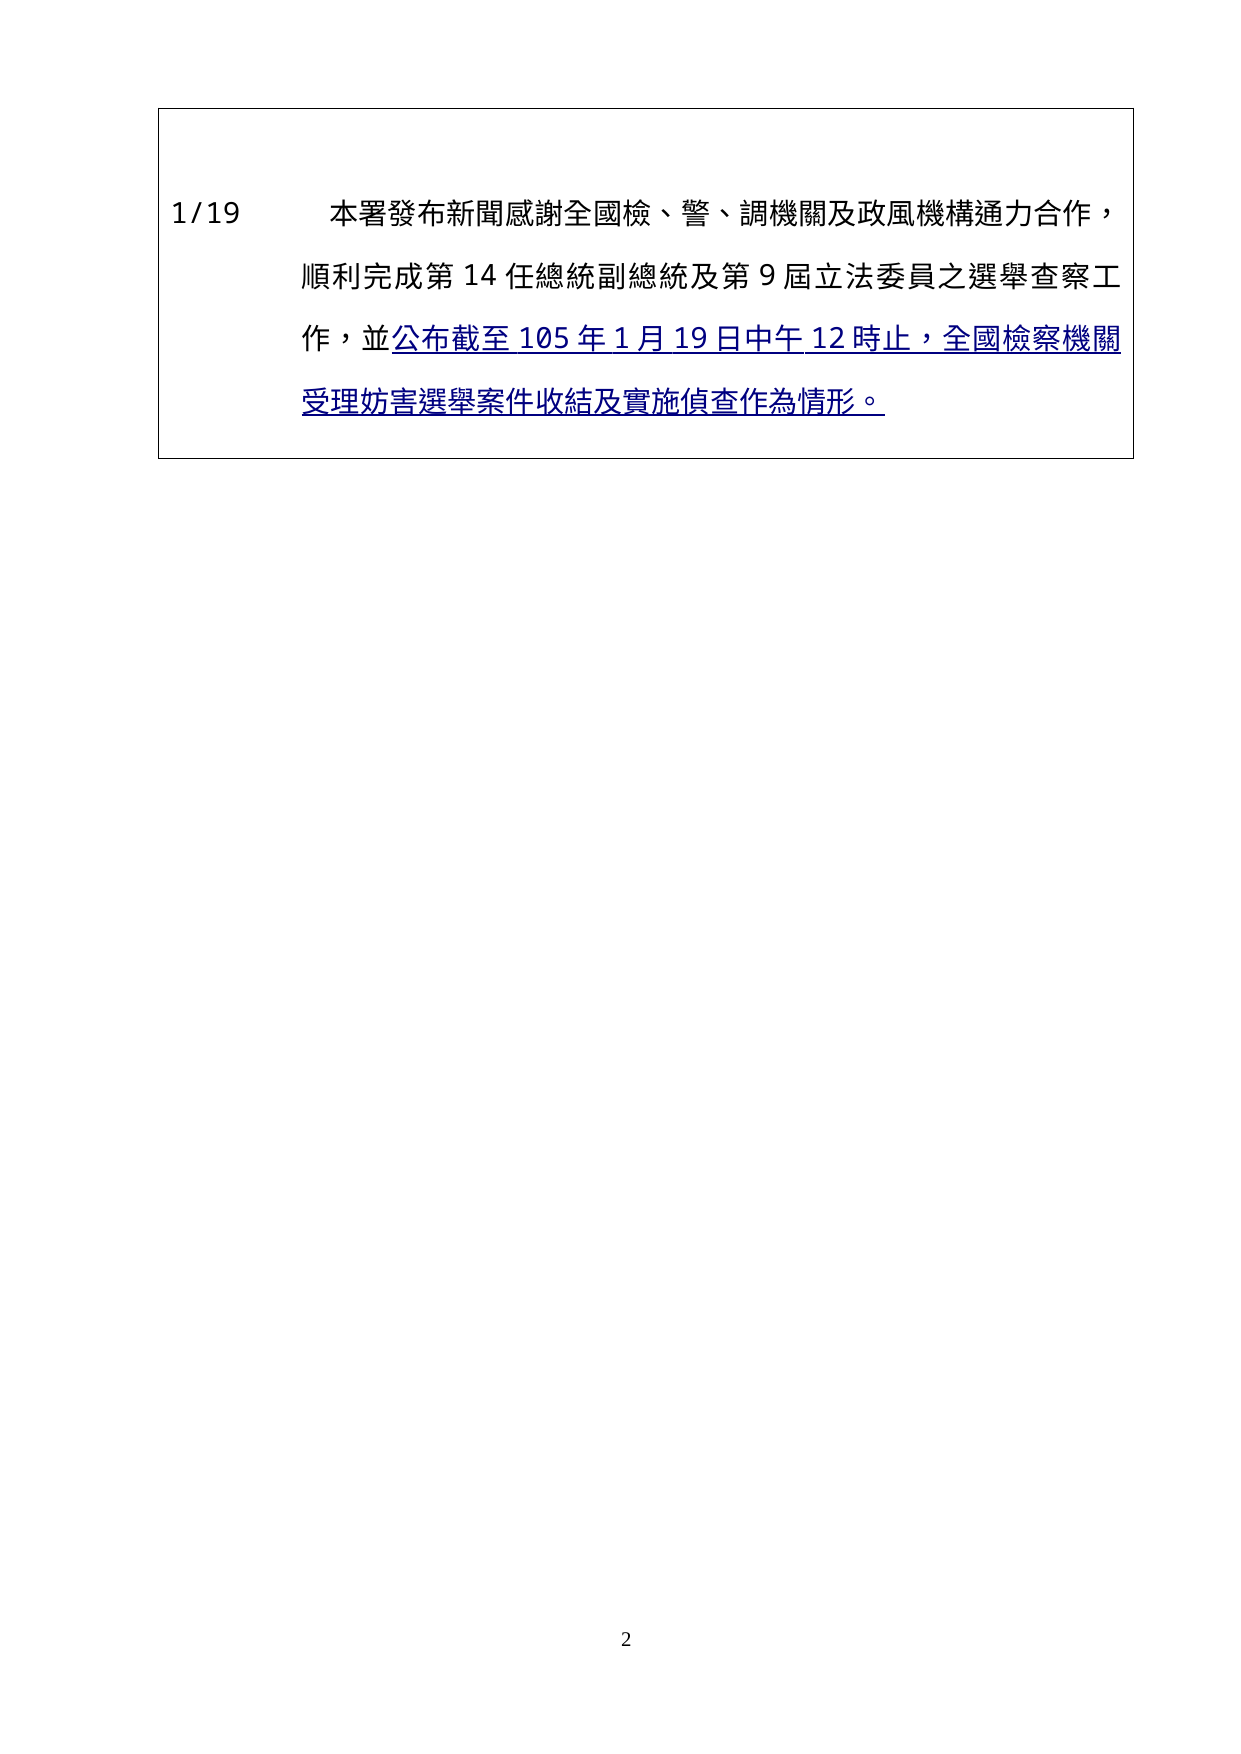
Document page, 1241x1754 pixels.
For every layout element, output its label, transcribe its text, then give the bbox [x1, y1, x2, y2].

table_cell 1/19 本署發布新聞感謝全國檢、警、調機關及政風機構通力合作，順利完成第14任總統副總統及第9屆立法委員之選舉查察工作，並公布截至105年1月19日中午12時止，全國檢察機關受理妨害選舉案件收結及實施偵查作為情形。 [159, 109, 1133, 458]
